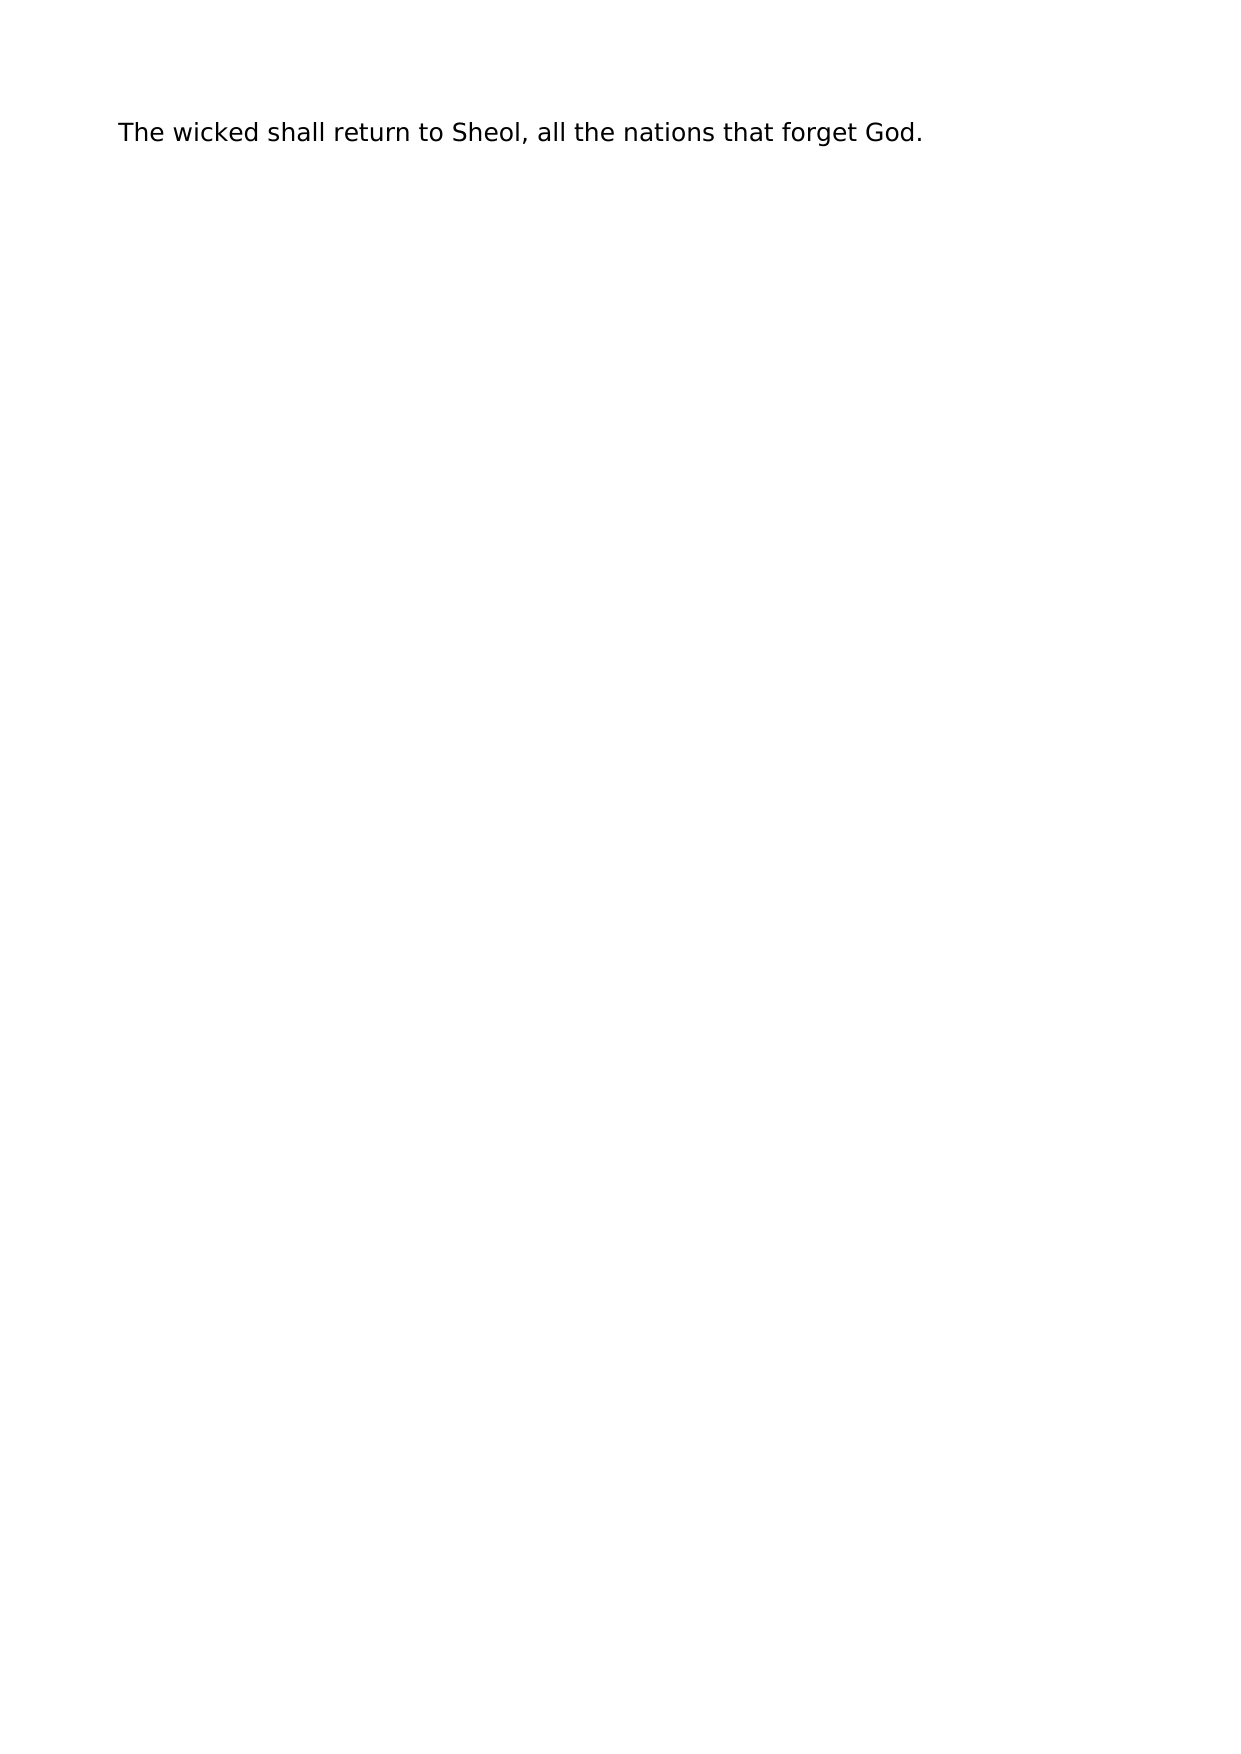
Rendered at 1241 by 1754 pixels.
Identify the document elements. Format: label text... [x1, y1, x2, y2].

text The wicked shall return to Sheol, all the nations that forget God. [118, 118, 1122, 147]
